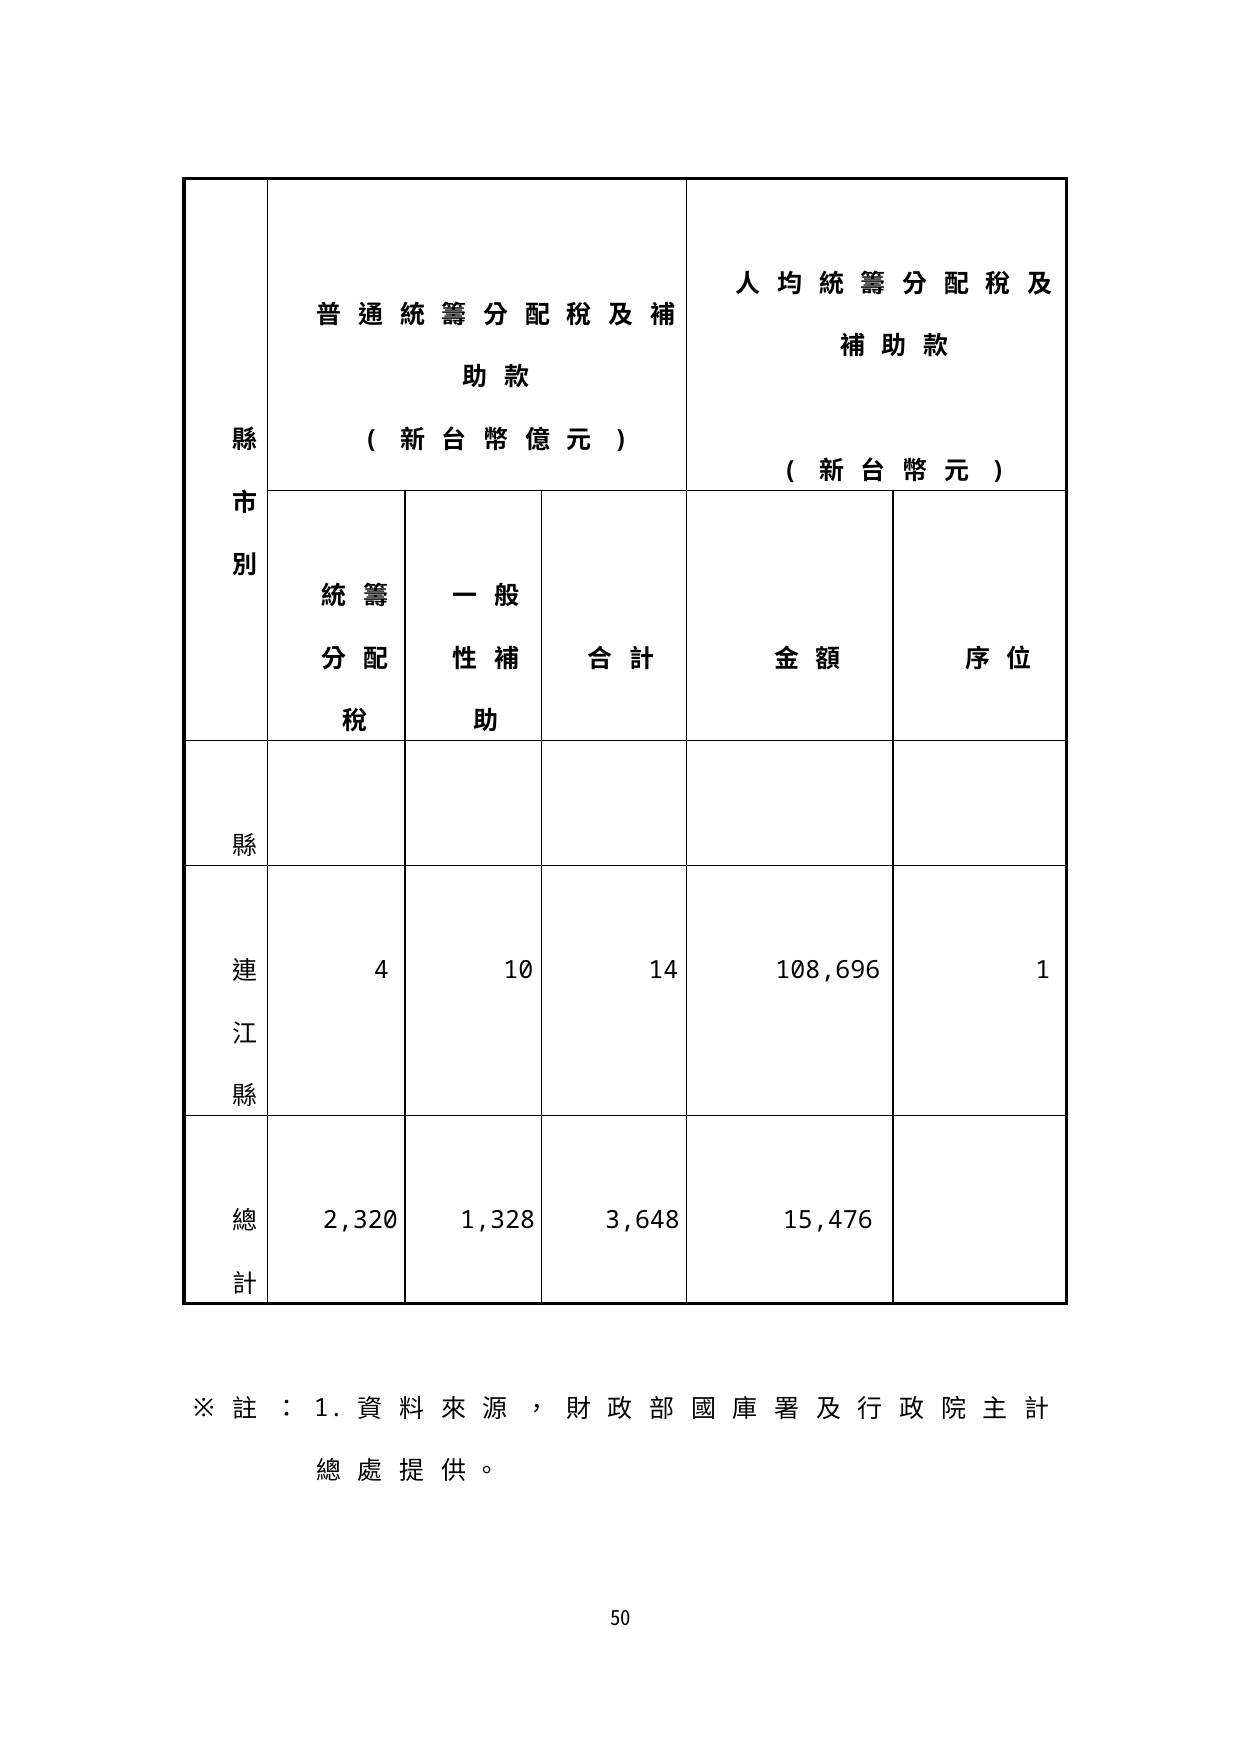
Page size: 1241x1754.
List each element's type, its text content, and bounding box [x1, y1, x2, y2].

table_cell 序位 [894, 491, 1065, 740]
table_cell [687, 741, 892, 865]
table_cell [542, 741, 686, 865]
table_cell [894, 741, 1065, 865]
table_cell 108,696 [687, 866, 892, 1115]
table_cell 1,328 [406, 1116, 541, 1302]
table_cell 統籌分配稅 [268, 491, 404, 740]
table_cell 縣 [186, 741, 267, 865]
table_cell 金額 [687, 491, 892, 740]
table_cell 4 [268, 866, 404, 1115]
table_cell 1 [894, 866, 1065, 1115]
table_cell 10 [406, 866, 541, 1115]
table_cell 15,476 [687, 1116, 892, 1302]
table_cell 2,320 [268, 1116, 404, 1302]
table_cell 總計 [186, 1116, 267, 1302]
table_cell 合計 [542, 491, 686, 740]
table_header 普通統籌分配稅及補助款 (新台幣億元) [268, 180, 686, 489]
table_cell [406, 741, 541, 865]
table_cell [894, 1116, 1065, 1302]
table_cell 連江縣 [186, 866, 267, 1115]
table_header 縣市別 [186, 180, 267, 740]
table_cell 3,648 [542, 1116, 686, 1302]
table_cell 14 [542, 866, 686, 1115]
text ※註：1.資料來源，財政部國庫署及行政院主計總處提供。 [183, 1365, 1058, 1490]
table_cell 一般性補助 [406, 491, 541, 740]
table_cell [268, 741, 404, 865]
table_header 人均統籌分配稅及補助款 (新台幣元) [687, 180, 1065, 489]
